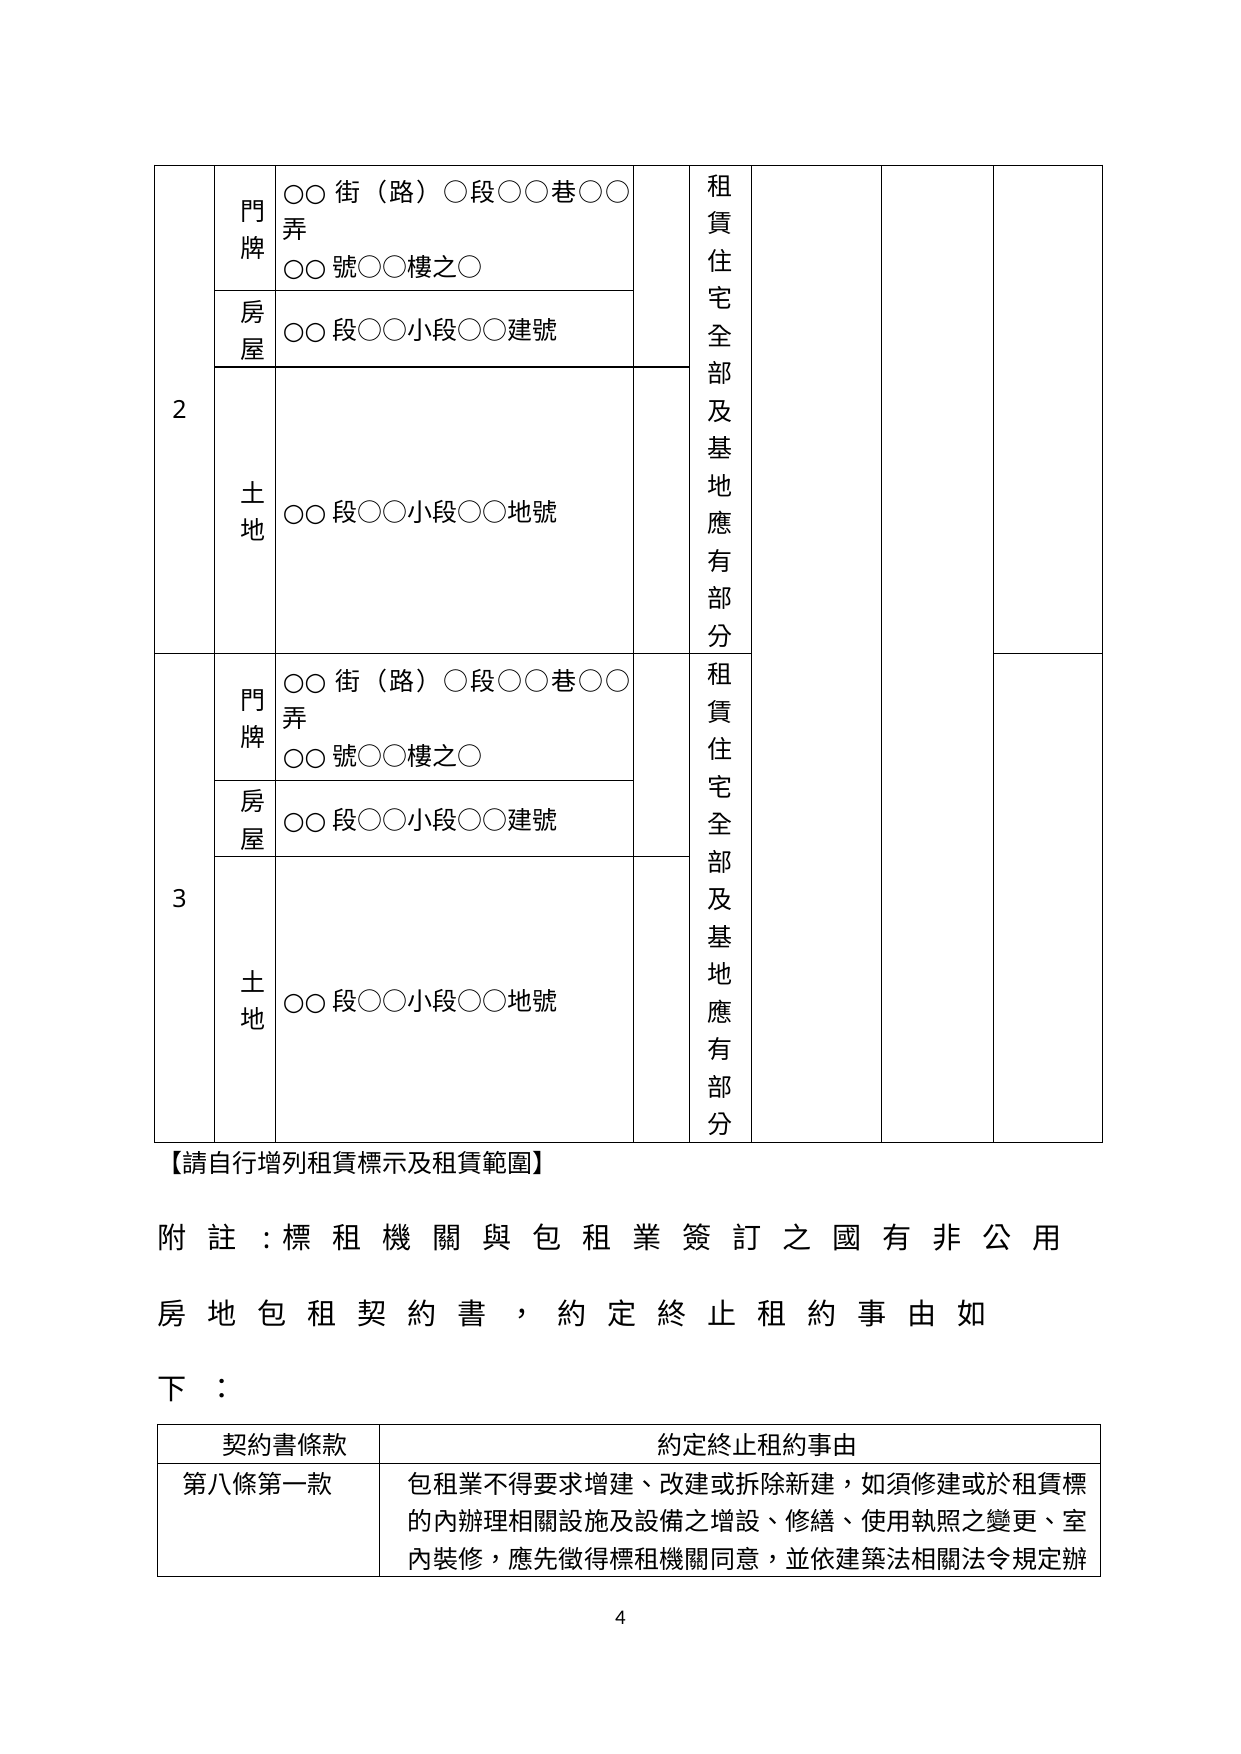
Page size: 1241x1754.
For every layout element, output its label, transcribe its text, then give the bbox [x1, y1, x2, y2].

table_cell 門牌 [215, 654, 275, 780]
table_header 契約書條款 [158, 1425, 379, 1462]
table_cell [634, 368, 689, 653]
table_cell 2 [155, 166, 214, 653]
table_cell [634, 857, 689, 1142]
table_header 約定終止租約事由 [380, 1425, 1100, 1462]
text 附註:標租機關與包租業簽訂之國有非公用房地包租契約書，約定終止租約事由如下： [158, 1199, 1101, 1424]
table_cell ○○段○○小段○○地號 [276, 368, 633, 653]
table_cell 包租業不得要求增建、改建或拆除新建，如須修建或於租賃標的內辦理相關設施及設備之增設、修繕、使用執照之變更、室內裝修，應先徵得標租機關同意，並依建築法相關法令規定辦 [380, 1464, 1100, 1576]
table_cell [634, 166, 689, 366]
table_cell [994, 166, 1102, 653]
table_cell 房屋 [215, 781, 275, 856]
table_cell [752, 166, 881, 1142]
table_cell 租賃 住宅 全部 及基 地應 有部 分 [690, 166, 751, 653]
table_cell 土地 [215, 368, 275, 653]
table_cell ○○段○○小段○○建號 [276, 291, 633, 366]
table_cell 門牌 [215, 166, 275, 290]
text 【請自行增列租賃標示及租賃範圍】 [158, 1143, 1101, 1180]
table_cell 租賃 住宅 全部 及基 地應 有部 分 [690, 654, 751, 1142]
table_cell 房屋 [215, 291, 275, 366]
table_cell ○○段○○小段○○地號 [276, 857, 633, 1142]
table_cell [882, 166, 993, 1142]
table_cell ○○街（路）○段○○巷○○弄 ○○號○○樓之○ [276, 654, 633, 780]
table_cell 第八條第一款 [158, 1464, 379, 1576]
table_cell 土地 [215, 857, 275, 1142]
table_cell ○○街（路）○段○○巷○○弄 ○○號○○樓之○ [276, 166, 633, 290]
table_cell [634, 654, 689, 856]
table_cell ○○段○○小段○○建號 [276, 781, 633, 856]
table_cell 3 [155, 654, 214, 1142]
table_cell [994, 654, 1102, 1142]
